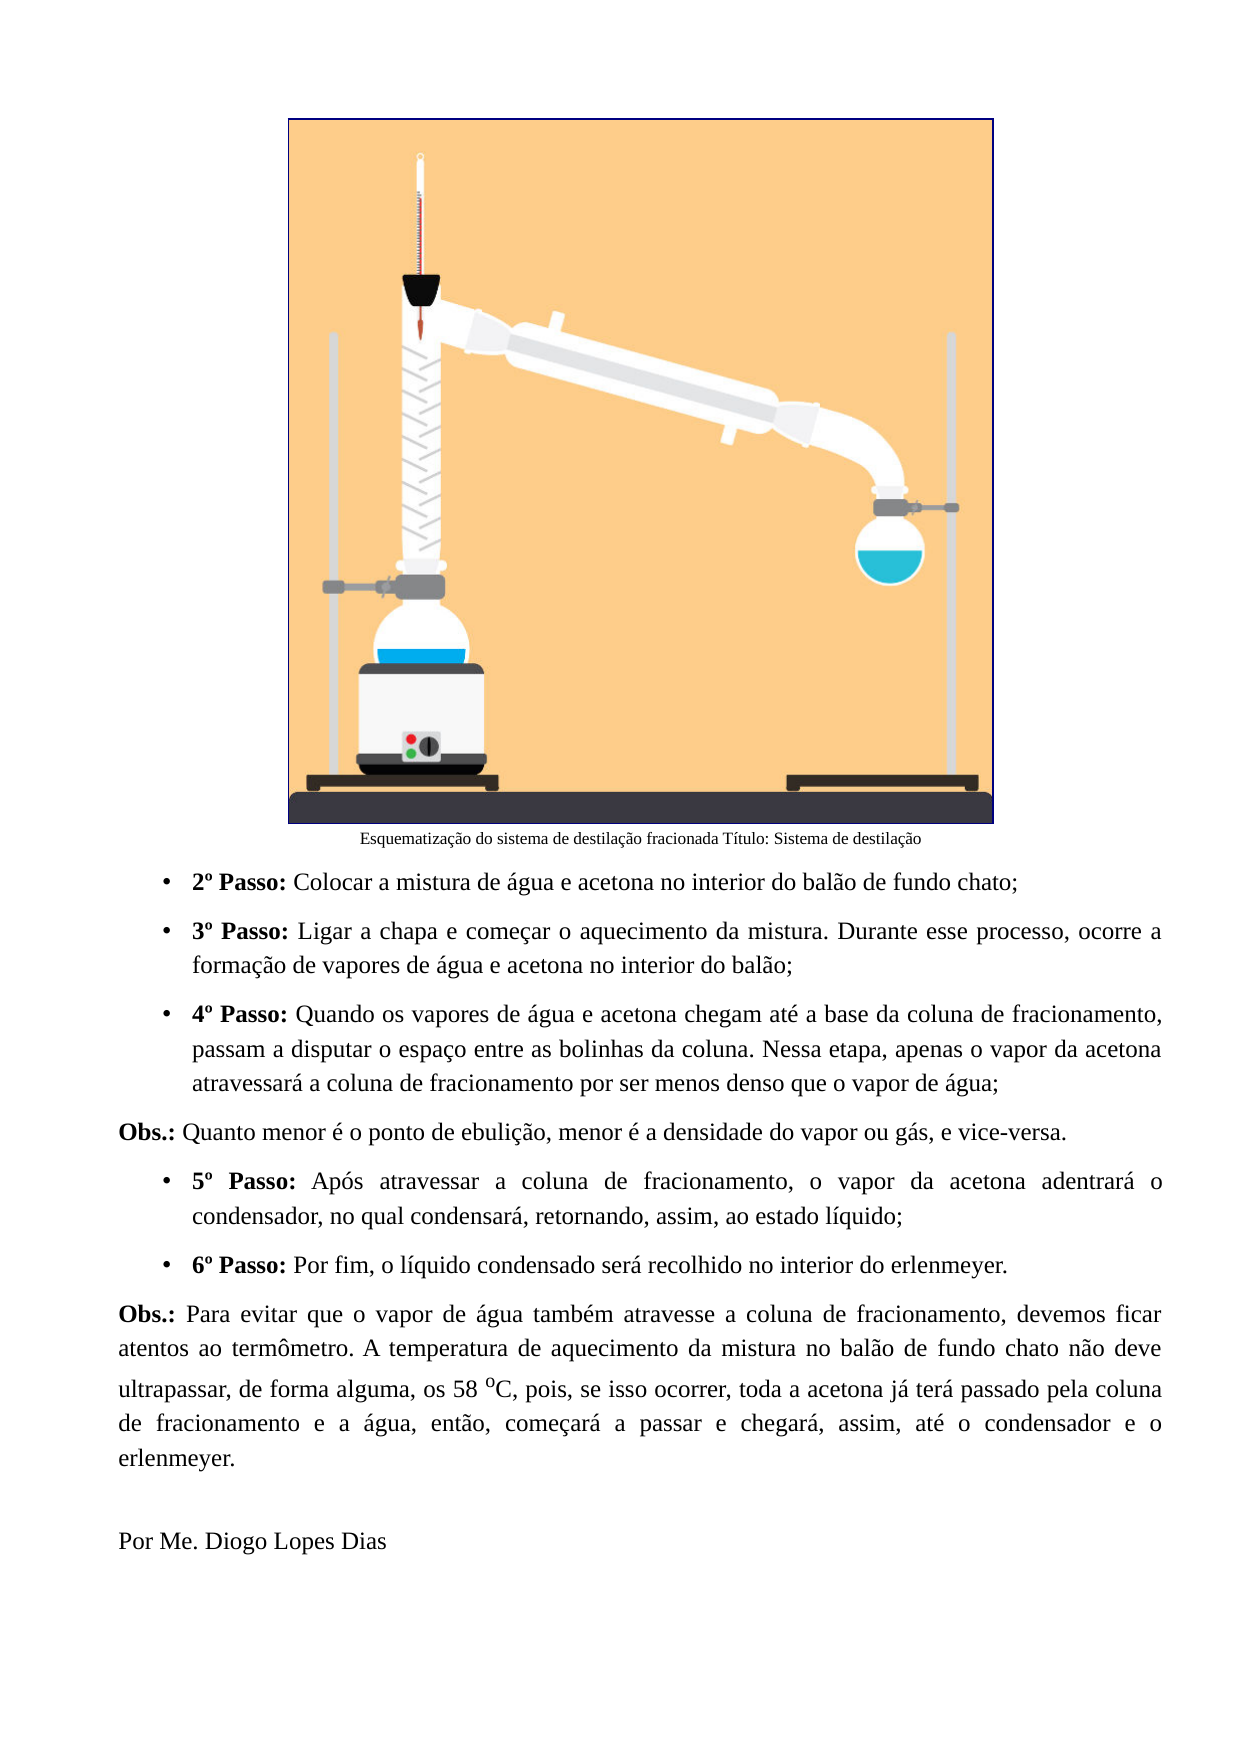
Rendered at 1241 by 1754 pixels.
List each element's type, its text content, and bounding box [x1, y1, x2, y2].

text Obs.: Para evitar que o vapor de água também atravesse a coluna de fracionamento, devemos ficar atentos ao termômetro. A temperatura de aquecimento da mistura no balão de fundo chato não deve ultrapassar, de forma alguma, os 58 oC, pois, se isso ocorrer, toda a acetona já terá passado pela coluna de fracionamento e a água, então, começará a passar e chegará, assim, até o condensador e o erlenmeyer. [118, 1299, 1163, 1471]
list 3º Passo: Ligar a chapa e começar o aquecimento da mistura. Durante esse processo, ocorre a formação de vapores de água e acetona no interior do balão; [162, 916, 1163, 979]
list 4º Passo: Quando os vapores de água e acetona chegam até a base da coluna de fracionamento, passam a disputar o espaço entre as bolinhas da coluna. Nessa etapa, apenas o vapor da acetona atravessará a coluna de fracionamento por ser menos denso que o vapor de água; [162, 999, 1163, 1097]
list 5º Passo: Após atravessar a coluna de fracionamento, o vapor da acetona adentrará o condensador, no qual condensará, retornando, assim, ao estado líquido; [162, 1166, 1163, 1229]
text Por Me. Diogo Lopes Dias [118, 1492, 1163, 1555]
list 6º Passo: Por fim, o líquido condensado será recolhido no interior do erlenmeyer. [162, 1250, 1163, 1279]
list 2º Passo: Colocar a mistura de água e acetona no interior do balão de fundo chato; [162, 867, 1163, 895]
text Esquematização do sistema de destilação fracionada Título: Sistema de destilação [118, 118, 1163, 848]
text Obs.: Quanto menor é o ponto de ebulição, menor é a densidade do vapor ou gás, e vice-versa. [118, 1117, 1163, 1146]
picture [289, 120, 992, 823]
